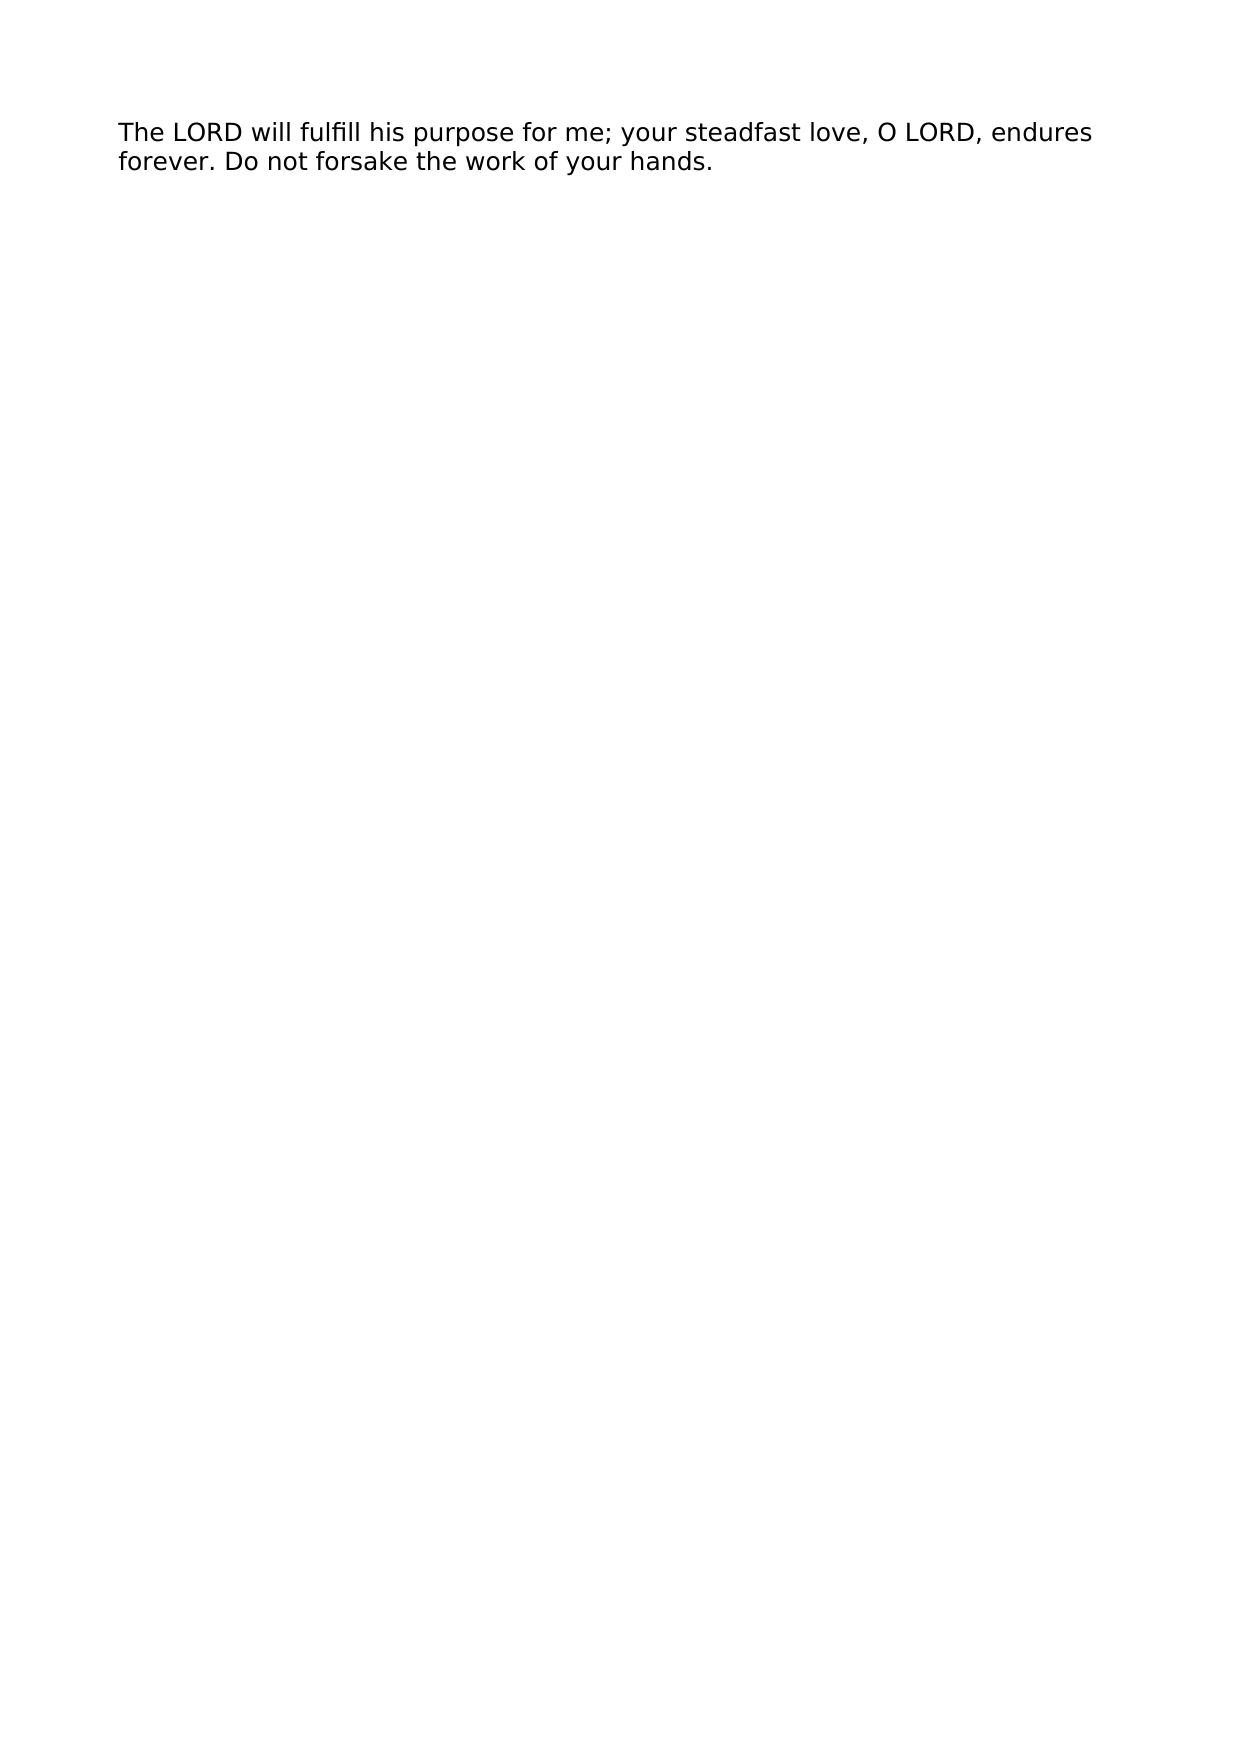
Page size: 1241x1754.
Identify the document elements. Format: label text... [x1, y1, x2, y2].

text The LORD will fulfill his purpose for me; your steadfast love, O LORD, endures forever. Do not forsake the work of your hands. [118, 118, 1122, 176]
